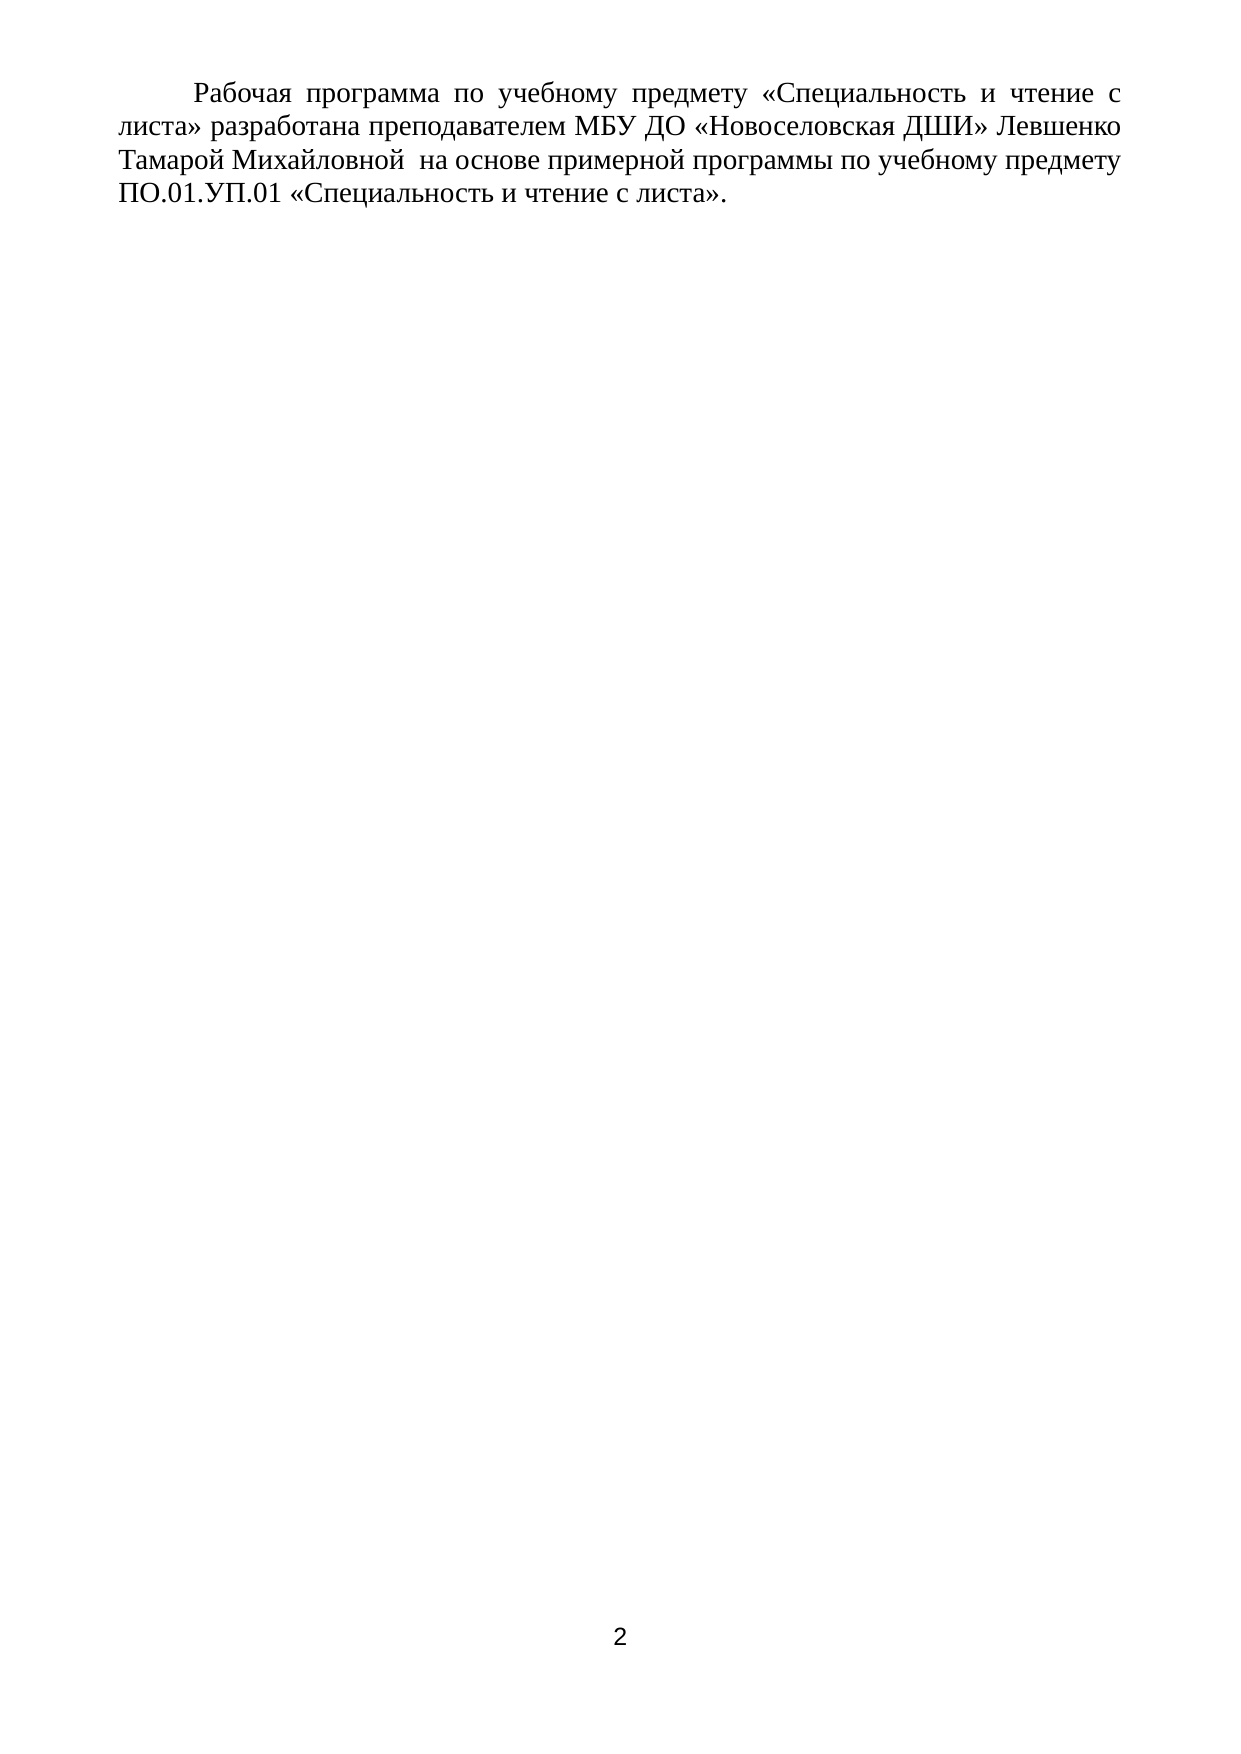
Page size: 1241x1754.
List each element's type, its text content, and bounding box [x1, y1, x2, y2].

text Рабочая программа по учебному предмету «Специальность и чтение с листа» разработана преподавателем МБУ ДО «Новоселовская ДШИ» Левшенко Тамарой Михайловной на основе примерной программы по учебному предмету ПО.01.УП.01 «Специальность и чтение с листа». [118, 75, 1122, 209]
